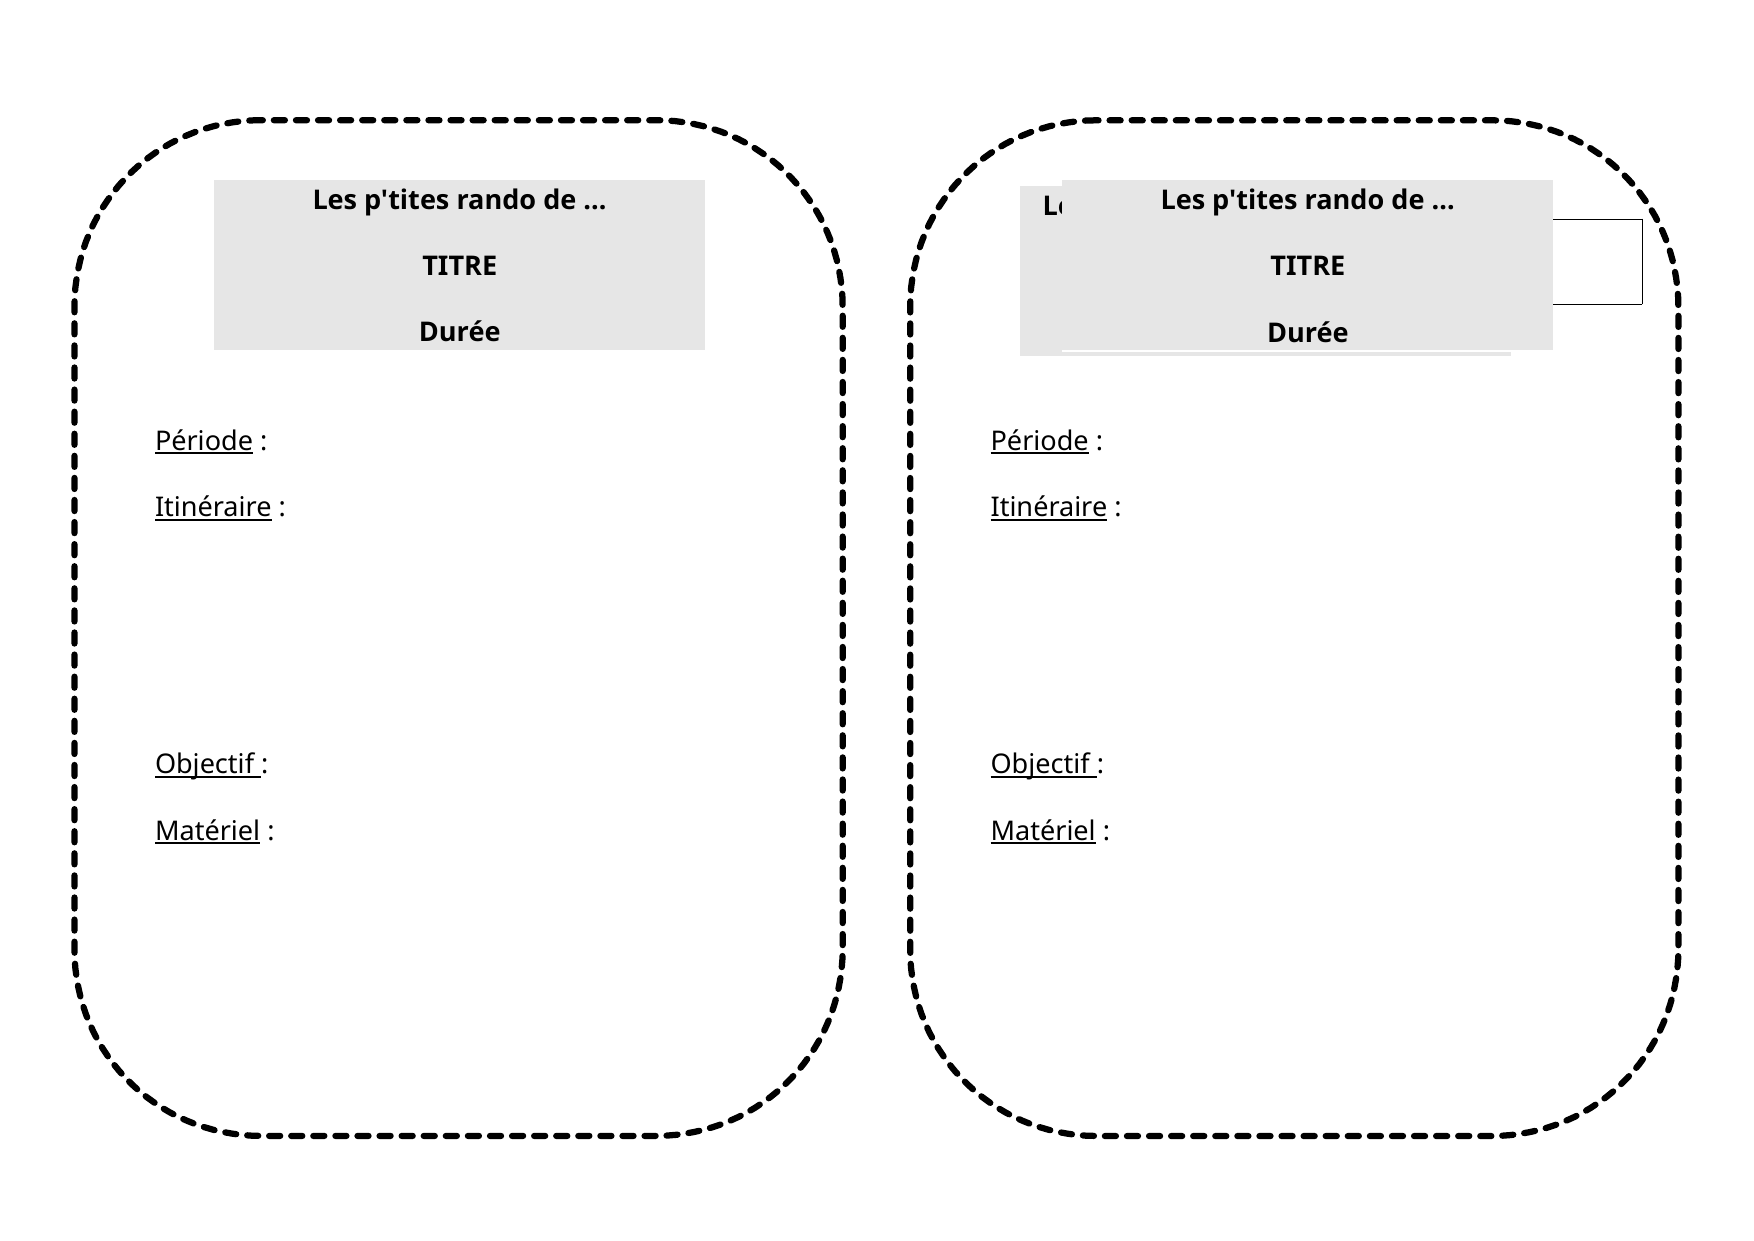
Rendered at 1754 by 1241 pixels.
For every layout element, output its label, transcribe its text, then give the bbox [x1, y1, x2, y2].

text Durée [1062, 313, 1553, 350]
text CHASSE AUX MARRONS [1020, 253, 1062, 289]
text Les p'tites rando de … [214, 180, 705, 217]
text TITRE [1062, 247, 1553, 284]
text Les p'tites rando de Montmuzard [1020, 186, 1062, 223]
text Les p'tites rando de … [1062, 180, 1553, 217]
text TITRE [214, 247, 705, 283]
text Durée [214, 313, 705, 350]
text 1h30 [1020, 319, 1511, 356]
